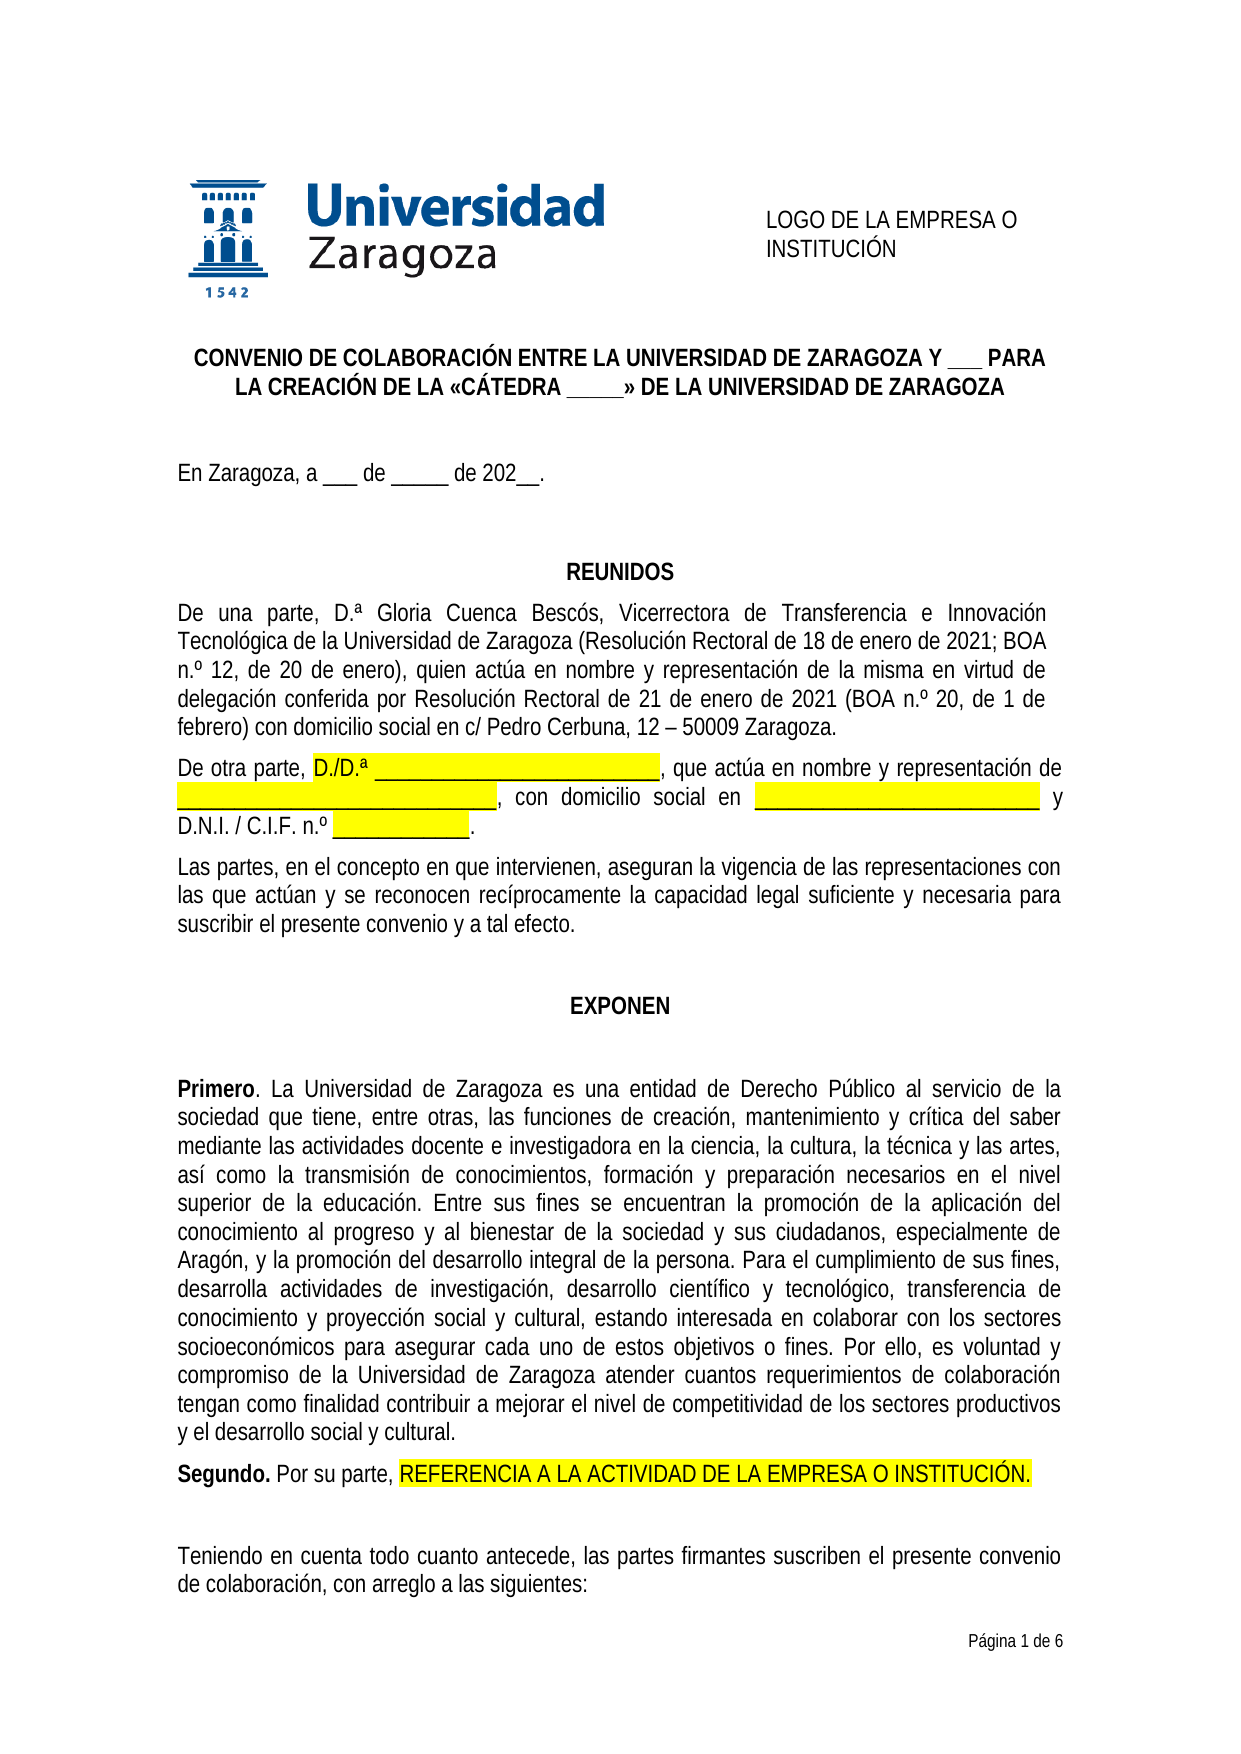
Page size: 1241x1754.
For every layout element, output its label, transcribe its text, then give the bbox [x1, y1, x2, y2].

text EXPONEN [177, 991, 1063, 1020]
text En Zaragoza, a ___ de _____ de 202__. [177, 458, 1063, 487]
table_header [612, 148, 623, 315]
text De otra parte, D./D.ª _________________________, que actúa en nombre y representación de ____________________________, con domicilio social en _________________________ y D.N.I. / C.I.F. n.º ____________. [177, 753, 1063, 839]
table_header [166, 148, 178, 315]
text Teniendo en cuenta todo cuanto antecede, las partes firmantes suscriben el presente convenio de colaboración, con arreglo a las siguientes: [177, 1541, 1063, 1598]
text Las partes, en el concepto en que intervienen, aseguran la vigencia de las representaciones con las que actúan y se reconocen recíprocamente la capacidad legal suficiente y necesaria para suscribir el presente convenio y a tal efecto. [177, 852, 1063, 938]
text Primero. La Universidad de Zaragoza es una entidad de Derecho Público al servicio de la sociedad que tiene, entre otras, las funciones de creación, mantenimiento y crítica del saber mediante las actividades docente e investigadora en la ciencia, la cultura, la técnica y las artes, así como la transmisión de conocimientos, formación y preparación necesarios en el nivel superior de la educación. Entre sus fines se encuentran la promoción de la aplicación del conocimiento al progreso y al bienestar de la sociedad y sus ciudadanos, especialmente de Aragón, y la promoción del desarrollo integral de la persona. Para el cumplimiento de sus fines, desarrolla actividades de investigación, desarrollo científico y tecnológico, transferencia de conocimiento y proyección social y cultural, estando interesada en colaborar con los sectores socioeconómicos para asegurar cada uno de estos objetivos o fines. Por ello, es voluntad y compromiso de la Universidad de Zaragoza atender cuantos requerimientos de colaboración tengan como finalidad contribuir a mejorar el nivel de competitividad de los sectores productivos y el desarrollo social y cultural. [177, 1074, 1063, 1446]
text REUNIDOS [177, 556, 1063, 585]
text CONVENIO DE COLABORACIÓN ENTRE LA UNIVERSIDAD DE ZARAGOZA Y ___ PARA LA CREACIÓN DE LA «CÁTEDRA _____» DE LA UNIVERSIDAD DE ZARAGOZA [177, 343, 1063, 401]
text De una parte, D.ª Gloria Cuenca Bescós, Vicerrectora de Transferencia e Innovación Tecnológica de la Universidad de Zaragoza (Resolución Rectoral de 18 de enero de 2021; BOA n.º 12, de 20 de enero), quien actúa en nombre y representación de la misma en virtud de delegación conferida por Resolución Rectoral de 21 de enero de 2021 (BOA n.º 20, de 1 de febrero) con domicilio social en c/ Pedro Cerbuna, 12 – 50009 Zaragoza. [177, 598, 1048, 741]
table_header LOGO DE LA EMPRESA O INSTITUCIÓN [624, 148, 1074, 315]
text Segundo. Por su parte, REFERENCIA A LA ACTIVIDAD DE LA EMPRESA O INSTITUCIÓN. [177, 1458, 1063, 1487]
